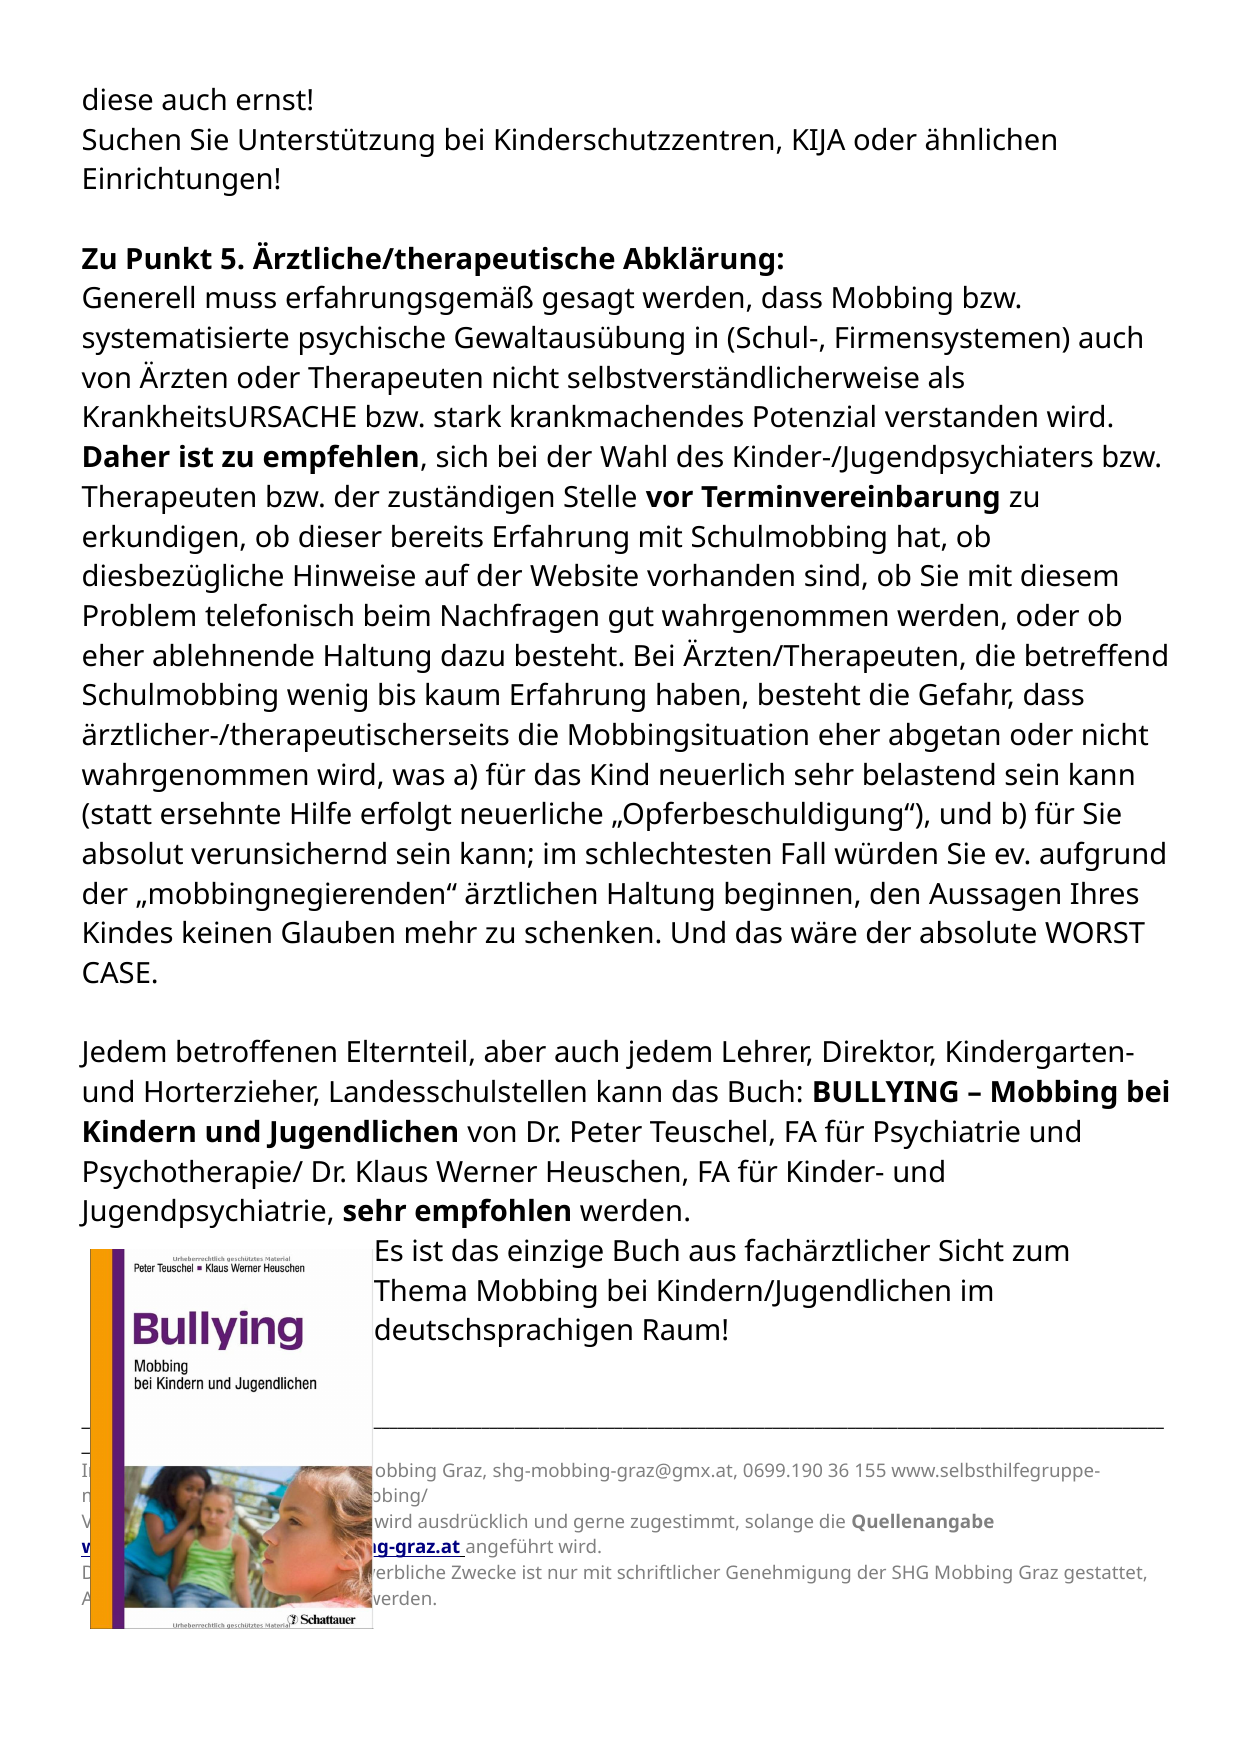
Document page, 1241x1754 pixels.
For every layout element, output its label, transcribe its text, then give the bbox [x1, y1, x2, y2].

picture [90, 1249, 374, 1629]
text Generell muss erfahrungsgemäß gesagt werden, dass Mobbing bzw. systematisierte psychische Gewaltausübung in (Schul-, Firmensystemen) auch von Ärzten oder Therapeuten nicht selbstverständlicherweise als KrankheitsURSACHE bzw. stark krankmachendes Potenzial verstanden wird. [81, 278, 1172, 436]
text Zu Punkt 5. Ärztliche/therapeutische Abklärung: [81, 238, 1172, 278]
text Daher ist zu empfehlen, sich bei der Wahl des Kinder-/Jugendpsychiaters bzw. Therapeuten bzw. der zuständigen Stelle vor Terminvereinbarung zu erkundigen, ob dieser bereits Erfahrung mit Schulmobbing hat, ob diesbezügliche Hinweise auf der Website vorhanden sind, ob Sie mit diesem Problem telefonisch beim Nachfragen gut wahrgenommen werden, oder ob eher ablehnende Haltung dazu besteht. Bei Ärzten/Therapeuten, die betreffend Schulmobbing wenig bis kaum Erfahrung haben, besteht die Gefahr, dass ärztlicher-/therapeutischerseits die Mobbingsituation eher abgetan oder nicht wahrgenommen wird, was a) für das Kind neuerlich sehr belastend sein kann (statt ersehnte Hilfe erfolgt neuerliche „Opferbeschuldigung“), und b) für Sie absolut verunsichernd sein kann; im schlechtesten Fall würden Sie ev. aufgrund der „mobbingnegierenden“ ärztlichen Haltung beginnen, den Aussagen Ihres Kindes keinen Glauben mehr zu schenken. Und das wäre der absolute WORST CASE. [81, 436, 1172, 992]
text diese auch ernst! [81, 79, 1172, 119]
text Jedem betroffenen Elternteil, aber auch jedem Lehrer, Direktor, Kindergarten- und Horterzieher, Landesschulstellen kann das Buch: BULLYING – Mobbing bei Kindern und Jugendlichen von Dr. Peter Teuschel, FA für Psychiatrie und Psychotherapie/ Dr. Klaus Werner Heuschen, FA für Kinder- und Jugendpsychiatrie, sehr empfohlen werden. [81, 1032, 1172, 1230]
text Suchen Sie Unterstützung bei Kinderschutzzentren, KIJA oder ähnlichen Einrichtungen! [81, 119, 1172, 198]
text Es ist das einzige Buch aus fachärztlicher Sicht zum Thema Mobbing bei Kindern/Jugendlichen im deutschsprachigen Raum! [81, 1230, 1172, 1349]
